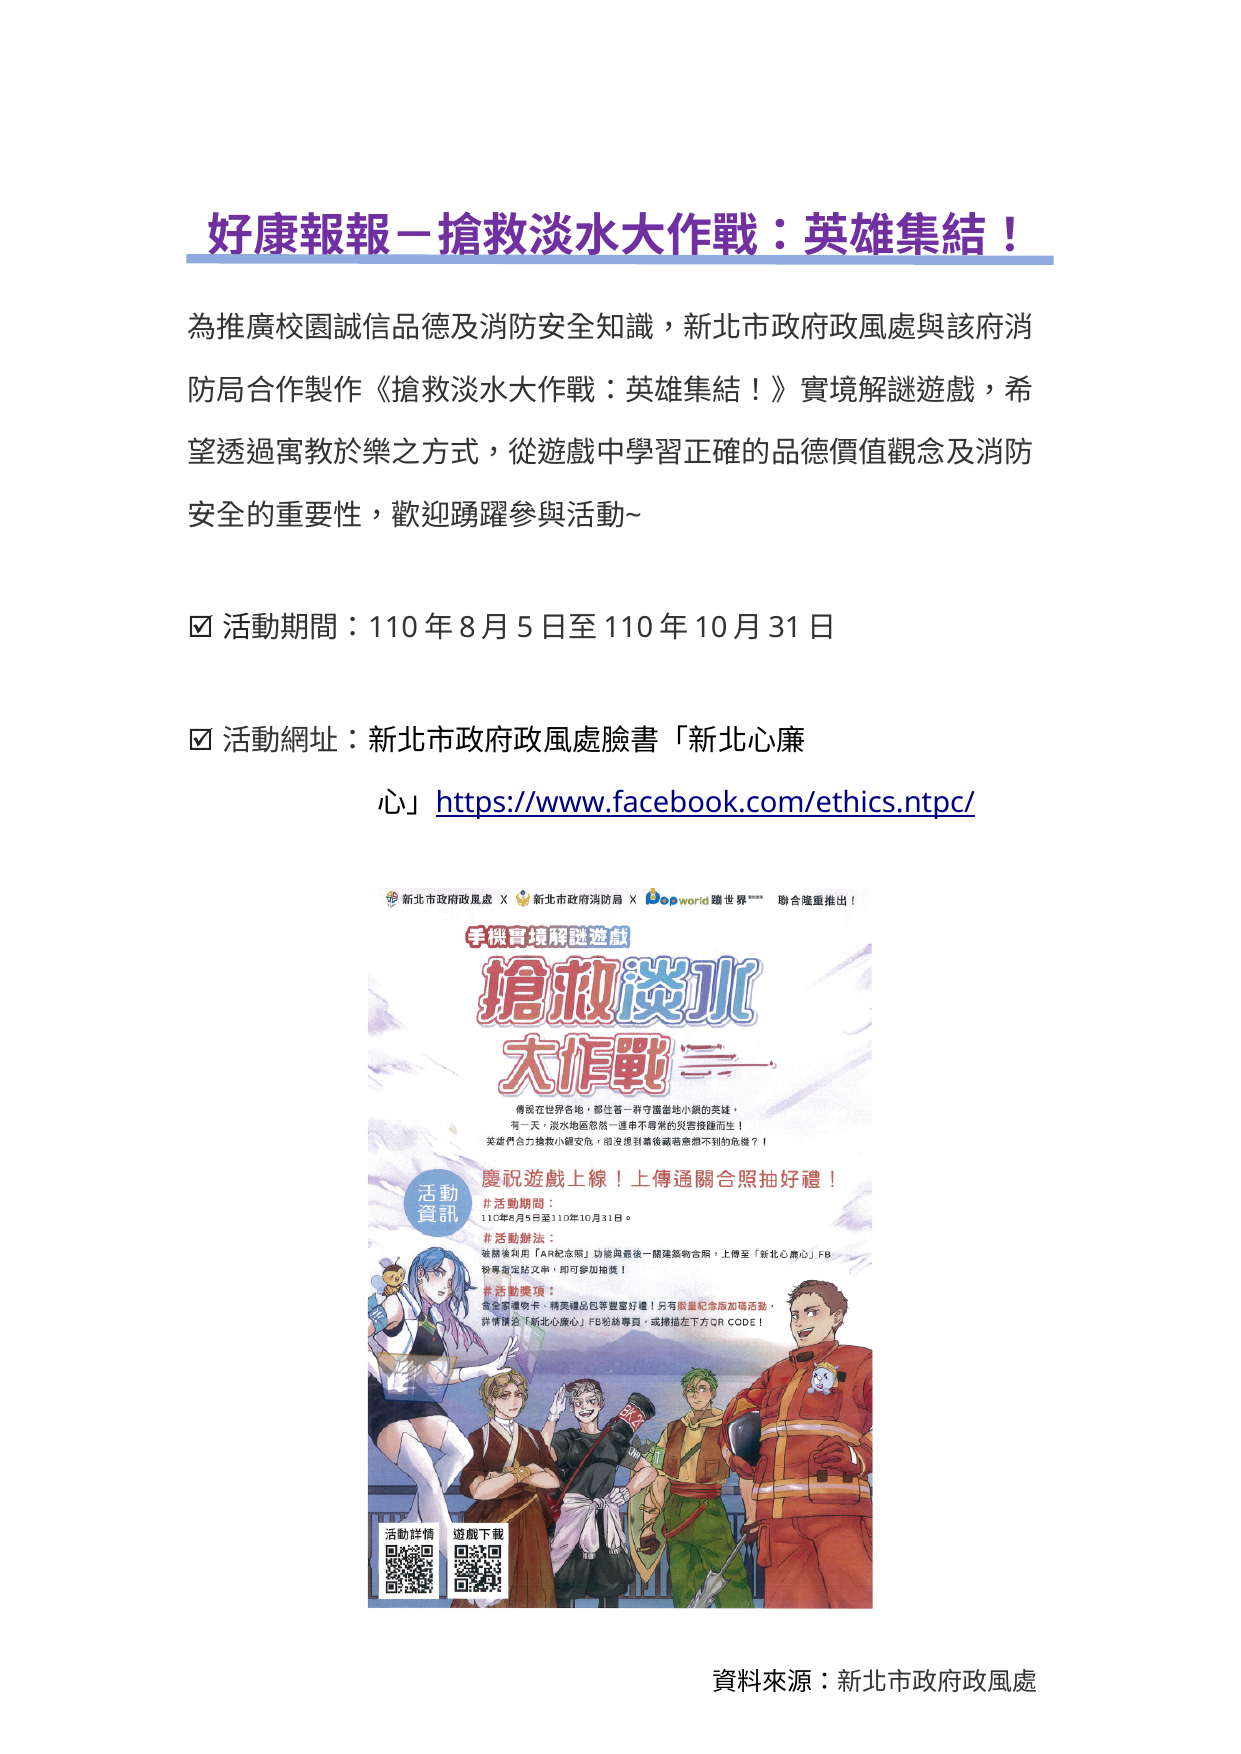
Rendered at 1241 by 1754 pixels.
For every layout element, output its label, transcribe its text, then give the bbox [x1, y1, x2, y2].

text 為推廣校園誠信品德及消防安全知識，新北市政府政風處與該府消防局合作製作《搶救淡水大作戰：英雄集結！》實境解謎遊戲，希望透過寓教於樂之方式，從遊戲中學習正確的品德價值觀念及消防安全的重要性，歡迎踴躍參與活動~ [187, 283, 1053, 533]
text  活動期間：110年8月5日至110年10月31日 [187, 583, 1053, 646]
text 資料來源：新北市政府政風處 [712, 1661, 1046, 1697]
text  活動網址：新北市政府政風處臉書「新北心廉心」https://www.facebook.com/ethics.ntpc/ [187, 696, 1053, 821]
text 好康報報－搶救淡水大作戰：英雄集結！ [187, 158, 1053, 255]
text [187, 264, 1053, 283]
